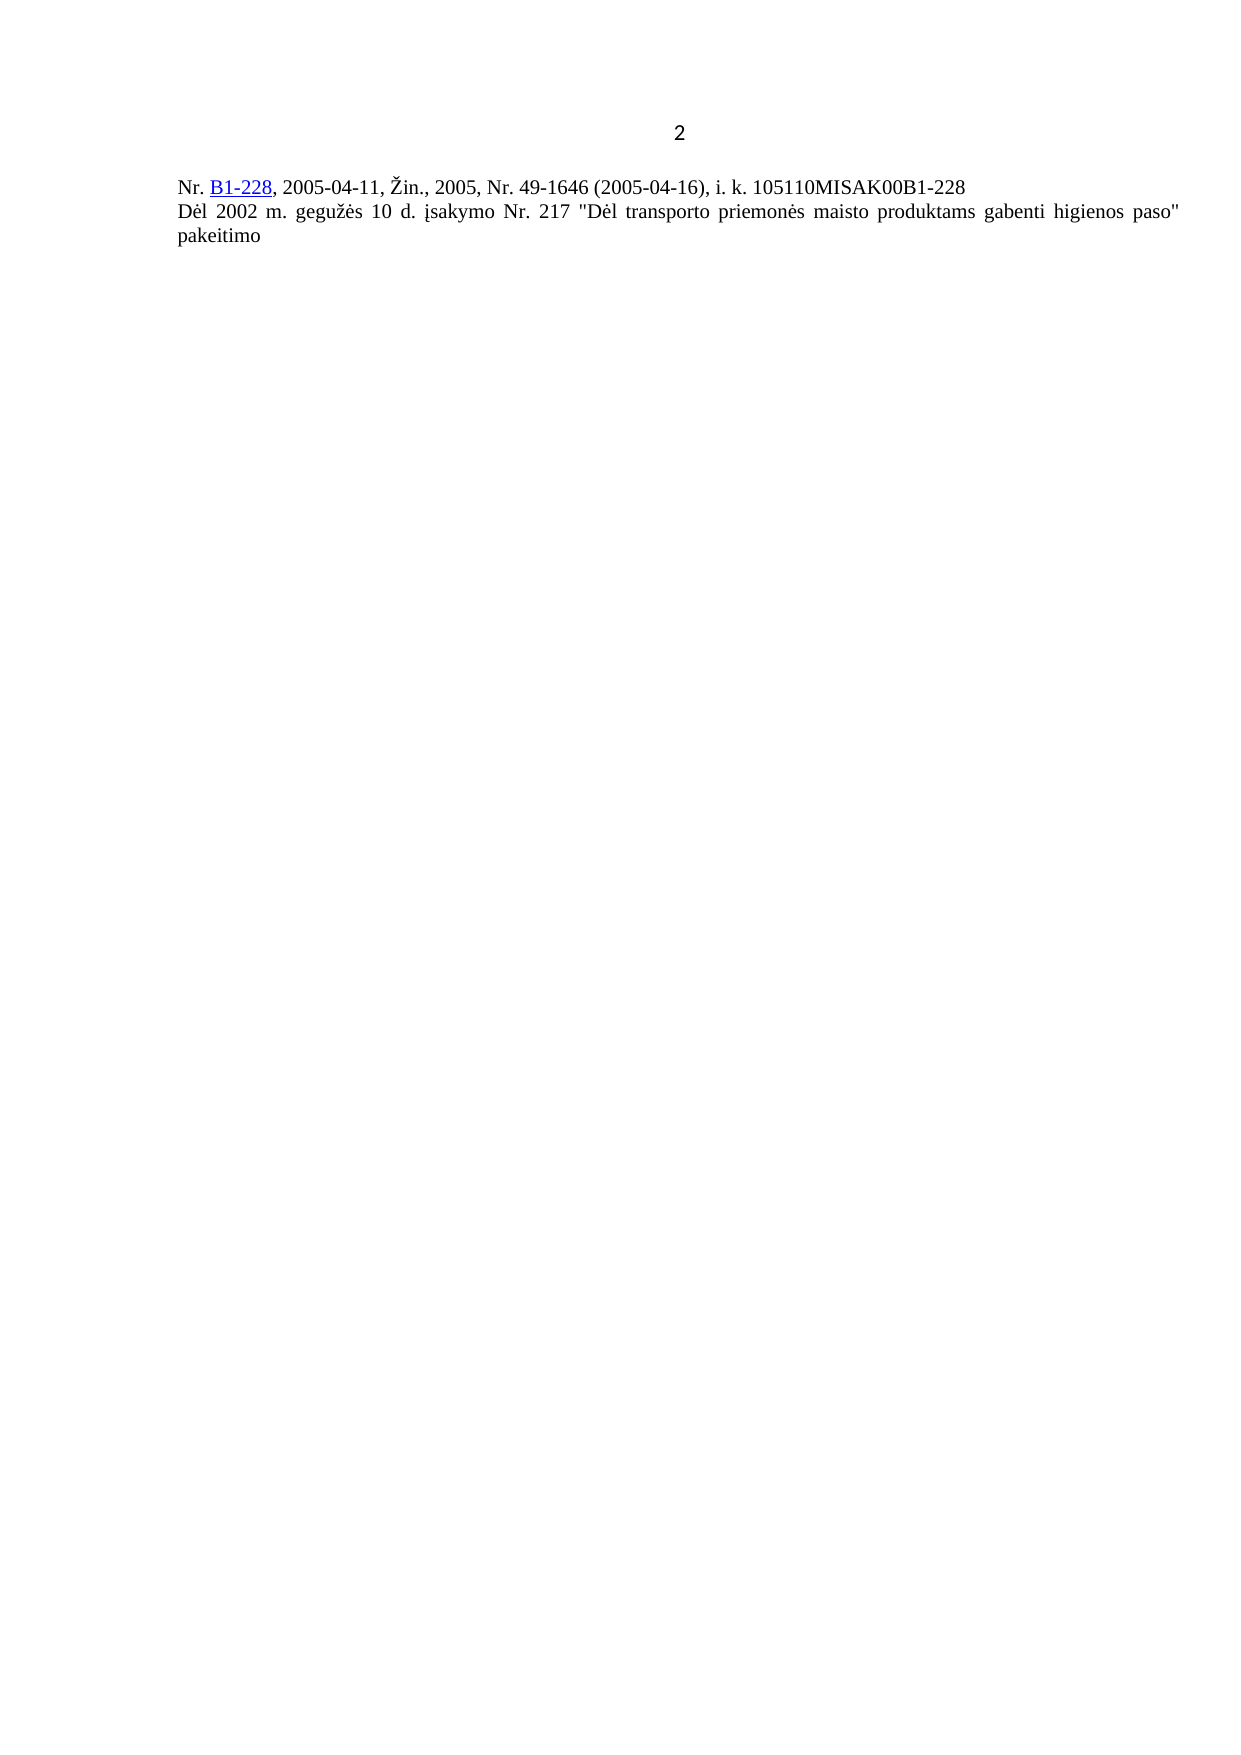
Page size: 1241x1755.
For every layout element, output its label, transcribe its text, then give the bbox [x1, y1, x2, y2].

text Dėl 2002 m. gegužės 10 d. įsakymo Nr. 217 "Dėl transporto priemonės maisto produktams gabenti higienos paso" pakeitimo [177, 199, 1181, 247]
text Nr. B1-228, 2005-04-11, Žin., 2005, Nr. 49-1646 (2005-04-16), i. k. 105110MISAK00B1-228 [177, 175, 1181, 199]
